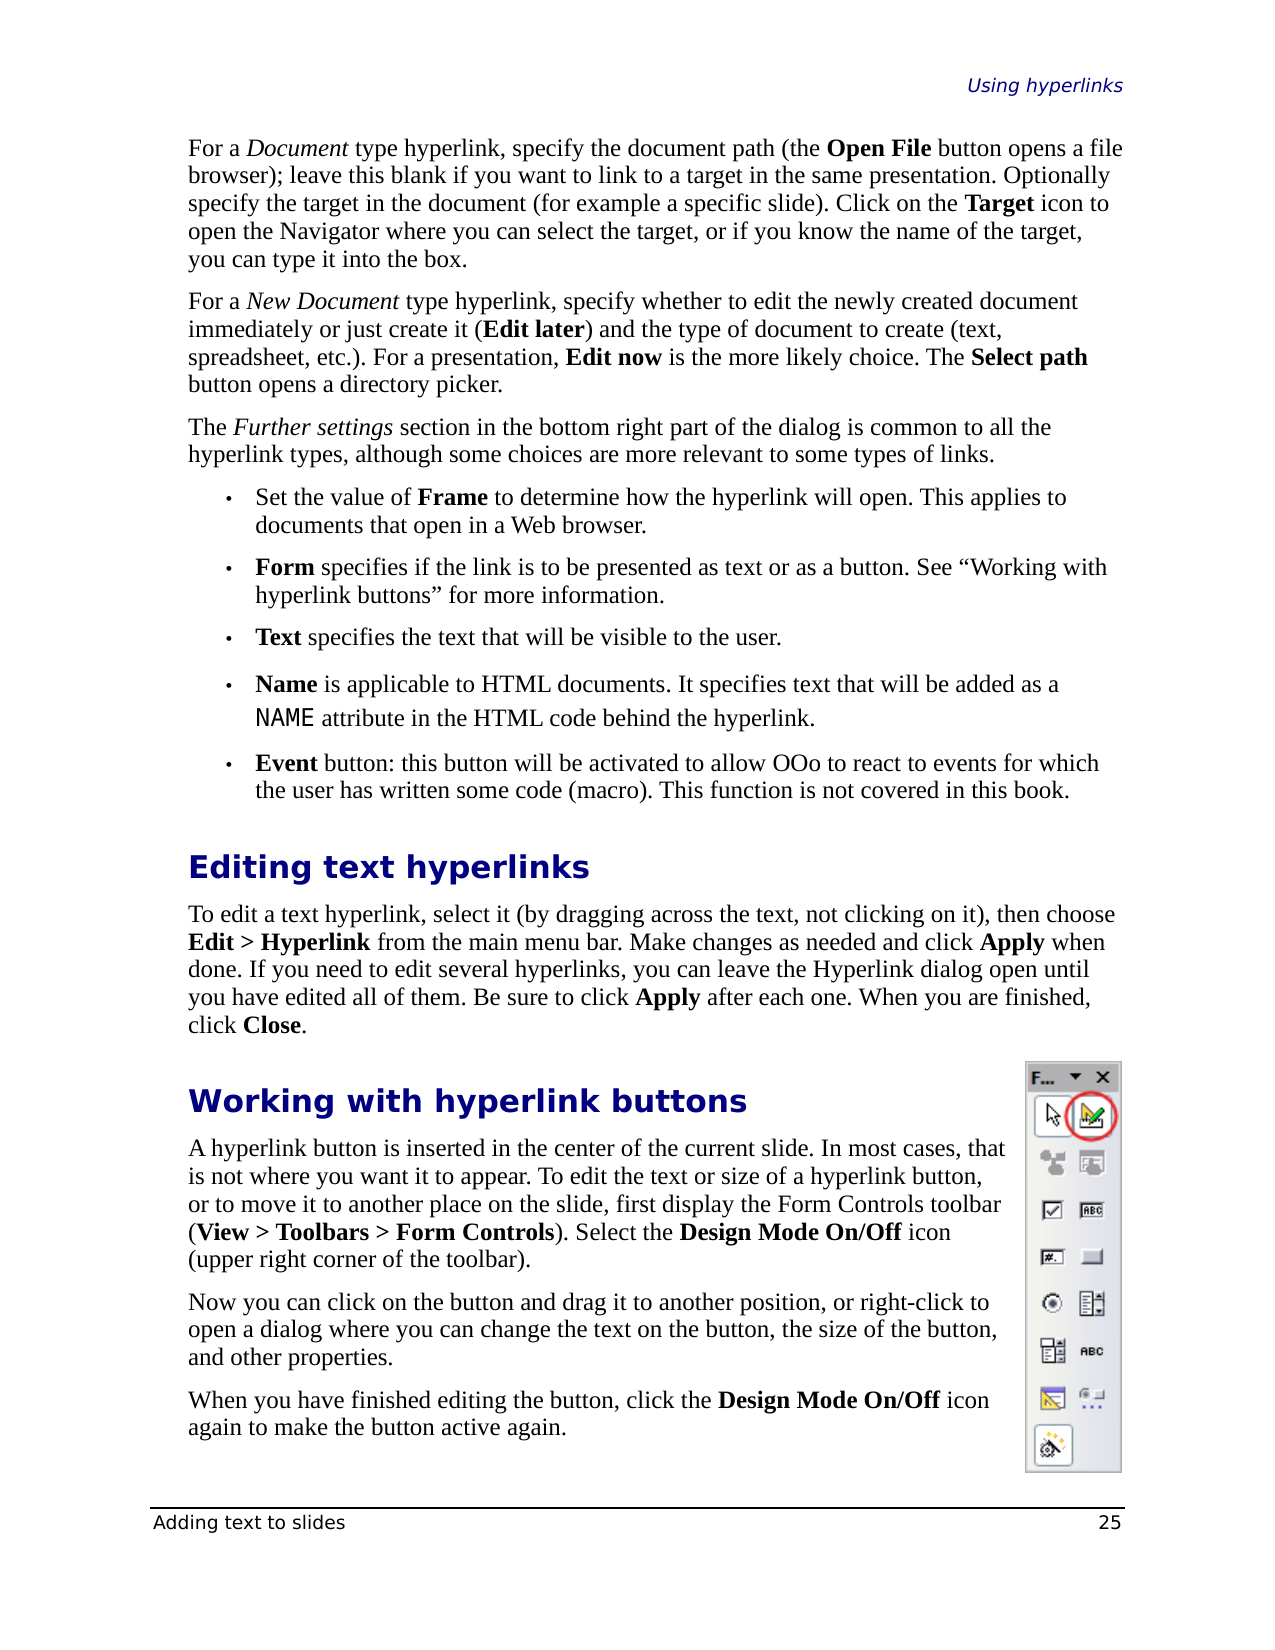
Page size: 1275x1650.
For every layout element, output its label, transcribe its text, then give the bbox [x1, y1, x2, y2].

subtitle Working with hyperlink buttons [188, 1083, 1025, 1120]
list Name is applicable to HTML documents. It specifies text that will be added as a NAME attribute in the HTML code behind the hyperlink. [226, 666, 1125, 734]
text A hyperlink button is inserted in the center of the current slide. In most cases, that is not where you want it to appear. To edit the text or size of a hyperlink button, or to move it to another place on the slide, first display the Form Controls toolbar (View > Toolbars > Form Controls). Select the Design Mode On/Off icon (upper right corner of the toolbar). [188, 1134, 1025, 1273]
list Form specifies if the link is to be presented as text or as a button. See “Working with hyperlink buttons” for more information. [226, 553, 1125, 609]
text To edit a text hyperlink, select it (by dragging across the text, not clicking on it), then choose Edit > Hyperlink from the main menu bar. Make changes as needed and click Apply when done. If you need to edit several hyperlinks, you can leave the Hyperlink dialog open until you have edited all of them. Be sure to click Apply after each one. When you are finished, click Close. [188, 900, 1125, 1039]
text The Further settings section in the bottom right part of the dialog is common to all the hyperlink types, although some choices are more relevant to some types of links. [188, 413, 1125, 468]
text For a New Document type hyperlink, specify whether to edit the newly created document immediately or just create it (Edit later) and the type of document to create (text, spreadsheet, etc.). For a presentation, Edit now is the more likely choice. The Select path button opens a directory picker. [188, 287, 1125, 398]
subtitle Editing text hyperlinks [188, 849, 1125, 885]
picture [1025, 1061, 1122, 1473]
text When you have finished editing the button, click the Design Mode On/Off icon again to make the button active again. [188, 1386, 1025, 1441]
text For a Document type hyperlink, specify the document path (the Open File button opens a file browser); leave this blank if you want to link to a target in the same presentation. Optionally specify the target in the document (for example a specific slide). Click on the Target icon to open the Navigator where you can select the target, or if you know the name of the target, you can type it into the box. [188, 134, 1125, 272]
text Now you can click on the button and drag it to another position, or right-click to open a dialog where you can change the text on the button, the size of the button, and other properties. [188, 1288, 1025, 1371]
list Text specifies the text that will be visible to the user. [226, 623, 1125, 651]
list Set the value of Frame to determine how the hyperlink will open. This applies to documents that open in a Web browser. [226, 483, 1125, 538]
list Event button: this button will be activated to allow OOo to react to events for which the user has written some code (macro). This function is not covered in this book. [226, 749, 1125, 804]
